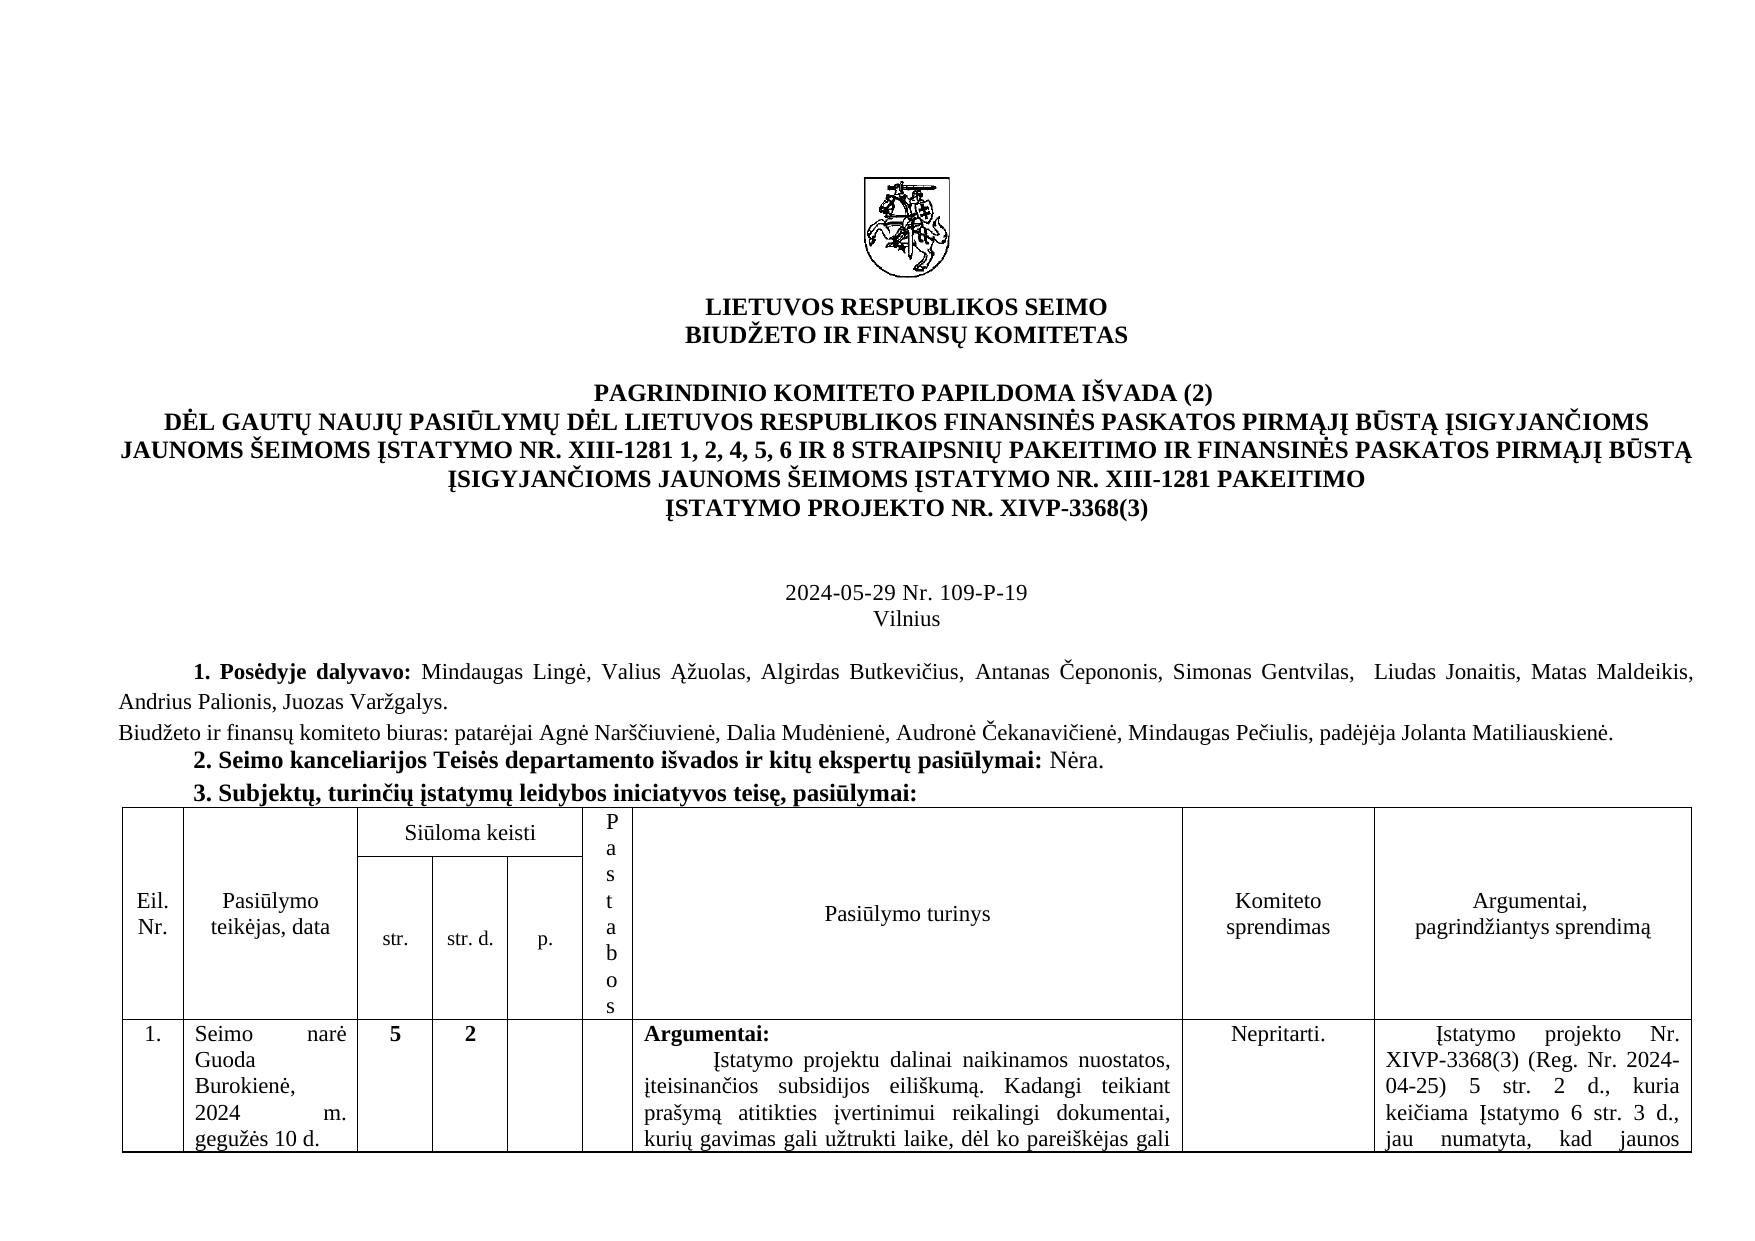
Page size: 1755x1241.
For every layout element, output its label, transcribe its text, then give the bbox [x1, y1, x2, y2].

text PAGRINDINIO KOMITETO PAPILDOMA IŠVADA (2) [118, 378, 1695, 407]
table_cell Įstatymo projekto Nr. XIVP-3368(3) (Reg. Nr. 2024-04-25) 5 str. 2 d., kuria keičiama Įstatymo 6 str. 3 d., jau numatyta, kad jaunos [1375, 1020, 1691, 1151]
table_cell Nepritarti. [1183, 1020, 1374, 1151]
table_cell 2 [433, 1020, 507, 1151]
table_cell Argumentai: Įstatymo projektu dalinai naikinamos nuostatos, įteisinančios subsidijos eiliškumą. Kadangi teikiant prašymą atitikties įvertinimui reikalingi dokumentai, kurių gavimas gali užtrukti laike, dėl ko pareiškėjas gali [633, 1020, 1182, 1151]
table_cell 5 [358, 1020, 432, 1151]
table_header Siūloma keisti [358, 808, 582, 856]
table_cell p. [508, 857, 582, 1018]
text 3. Subjektų, turinčių įstatymų leidybos iniciatyvos teisę, pasiūlymai: [118, 778, 1695, 807]
text Biudžeto ir finansų komiteto biuras: patarėjai Agnė Narščiuvienė, Dalia Mudėnienė, Audronė Čekanavičienė, Mindaugas Pečiulis, padėjėja Jolanta Matiliauskienė. [118, 718, 1695, 745]
table_cell Seimo narė Guoda Burokienė, 2024 m. gegužės 10 d. [184, 1020, 357, 1151]
table_cell [583, 1020, 632, 1151]
table_cell str. [358, 857, 432, 1018]
table_header Pasiūlymo turinys [633, 808, 1182, 1018]
table_header Argumentai, pagrindžiantys sprendimą [1375, 808, 1691, 1018]
text 2. Seimo kanceliarijos Teisės departamento išvados ir kitų ekspertų pasiūlymai: Nėra. [118, 745, 1695, 774]
text Vilnius [118, 605, 1695, 632]
table_header Komiteto sprendimas [1183, 808, 1374, 1018]
table_cell str. d. [433, 857, 507, 1018]
table_cell [508, 1020, 582, 1151]
table_header Pasiūlymo teikėjas, data [184, 808, 357, 1018]
text 1. Posėdyje dalyvavo: Mindaugas Lingė, Valius Ąžuolas, Algirdas Butkevičius, Antanas Čepononis, Simonas Gentvilas, Liudas Jonaitis, Matas Maldeikis, Andrius Palionis, Juozas Varžgalys. [118, 658, 1695, 715]
text 2024-05-29 Nr. 109-P-19 [118, 579, 1695, 605]
table_header Pastabos [583, 808, 632, 1018]
table_cell 1. [123, 1020, 183, 1151]
text ĮSTATYMO PROJEKTO NR. XIVP-3368(3) [118, 493, 1695, 522]
text DĖL GAUTŲ NAUJŲ PASIŪLYMŲ DĖL LIETUVOS RESPUBLIKOS FINANSINĖS PASKATOS PIRMĄJĮ BŪSTĄ ĮSIGYJANČIOMS JAUNOMS ŠEIMOMS ĮSTATYMO NR. XIII-1281 1, 2, 4, 5, 6 IR 8 STRAIPSNIŲ PAKEITIMO IR FINANSINĖS PASKATOS PIRMĄJĮ BŪSTĄ ĮSIGYJANČIOMS JAUNOMS ŠEIMOMS ĮSTATYMO NR. XIII-1281 PAKEITIMO [118, 407, 1695, 493]
table_header Eil. Nr. [123, 808, 183, 1018]
text LIETUVOS RESPUBLIKOS SEIMO [118, 292, 1695, 320]
text BIUDŽETO IR FINANSŲ KOMITETAS [118, 320, 1695, 349]
